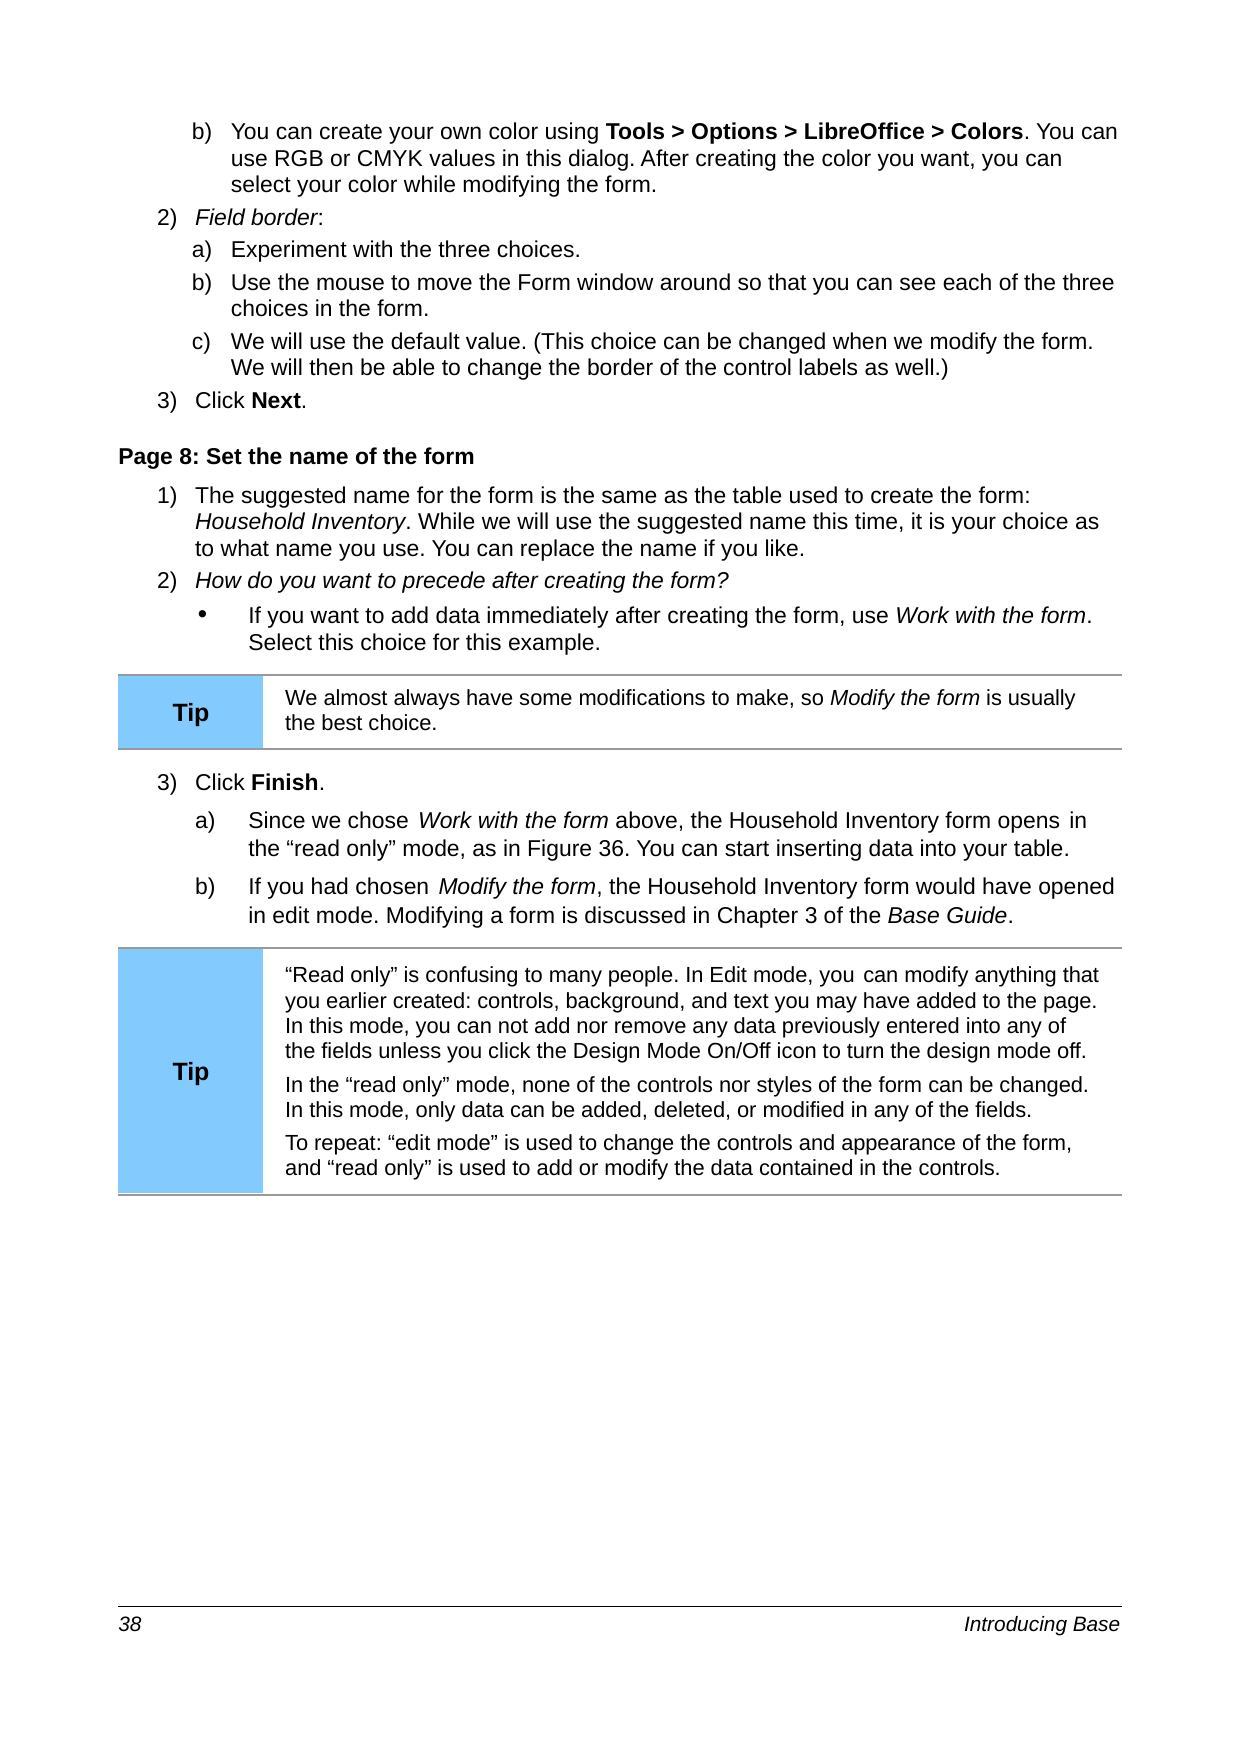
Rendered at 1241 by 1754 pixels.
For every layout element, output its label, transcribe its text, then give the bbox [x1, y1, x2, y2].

list Use the mouse to move the Form window around so that you can see each of the three choices in the form. [192, 269, 1122, 321]
table_header Tip [118, 949, 263, 1193]
list Experiment with the three choices. [192, 236, 1122, 262]
table_header Tip [118, 676, 263, 748]
list Field border: [177, 203, 1122, 230]
text Page 8: Set the name of the form [118, 443, 1122, 469]
table_header We almost always have some modifications to make, so Modify the form is usually the best choice. [264, 676, 1122, 748]
list The suggested name for the form is the same as the table used to create the form: Household Inventory. While we will use the suggested name this time, it is your choice as to what name you use. You can replace the name if you like. [177, 482, 1122, 561]
list Click Finish. [177, 768, 1122, 795]
table_header “Read only” is confusing to many people. In Edit mode, you can modify anything that you earlier created: controls, background, and text you may have added to the page. In this mode, you can not add nor remove any data previously entered into any of the fields unless you click the Design Mode On/Off icon to turn the design mode off. In the “read only” mode, none of the controls nor styles of the form can be changed. In this mode, only data can be added, deleted, or modified in any of the fields. To repeat: “edit mode” is used to change the controls and appearance of the form, and “read only” is used to add or modify the data contained in the controls. [264, 949, 1122, 1193]
list We will use the default value. (This choice can be changed when we modify the form. We will then be able to change the border of the control labels as well.) [192, 328, 1122, 380]
list You can create your own color using Tools > Options > LibreOffice > Colors. You can use RGB or CMYK values in this dialog. After creating the color you want, you can select your color while modifying the form. [192, 118, 1122, 197]
list Since we chose Work with the form above, the Household Inventory form opens in the “read only” mode, as in Figure 36. You can start inserting data into your table. [195, 801, 1122, 861]
list If you want to add data immediately after creating the form, use Work with the form. Select this choice for this example. [195, 600, 1122, 655]
list How do you want to precede after creating the form? [177, 567, 1122, 593]
list If you had chosen Modify the form, the Household Inventory form would have opened in edit mode. Modifying a form is discussed in Chapter 3 of the Base Guide. [195, 868, 1122, 928]
list Click Next. [177, 387, 1122, 413]
